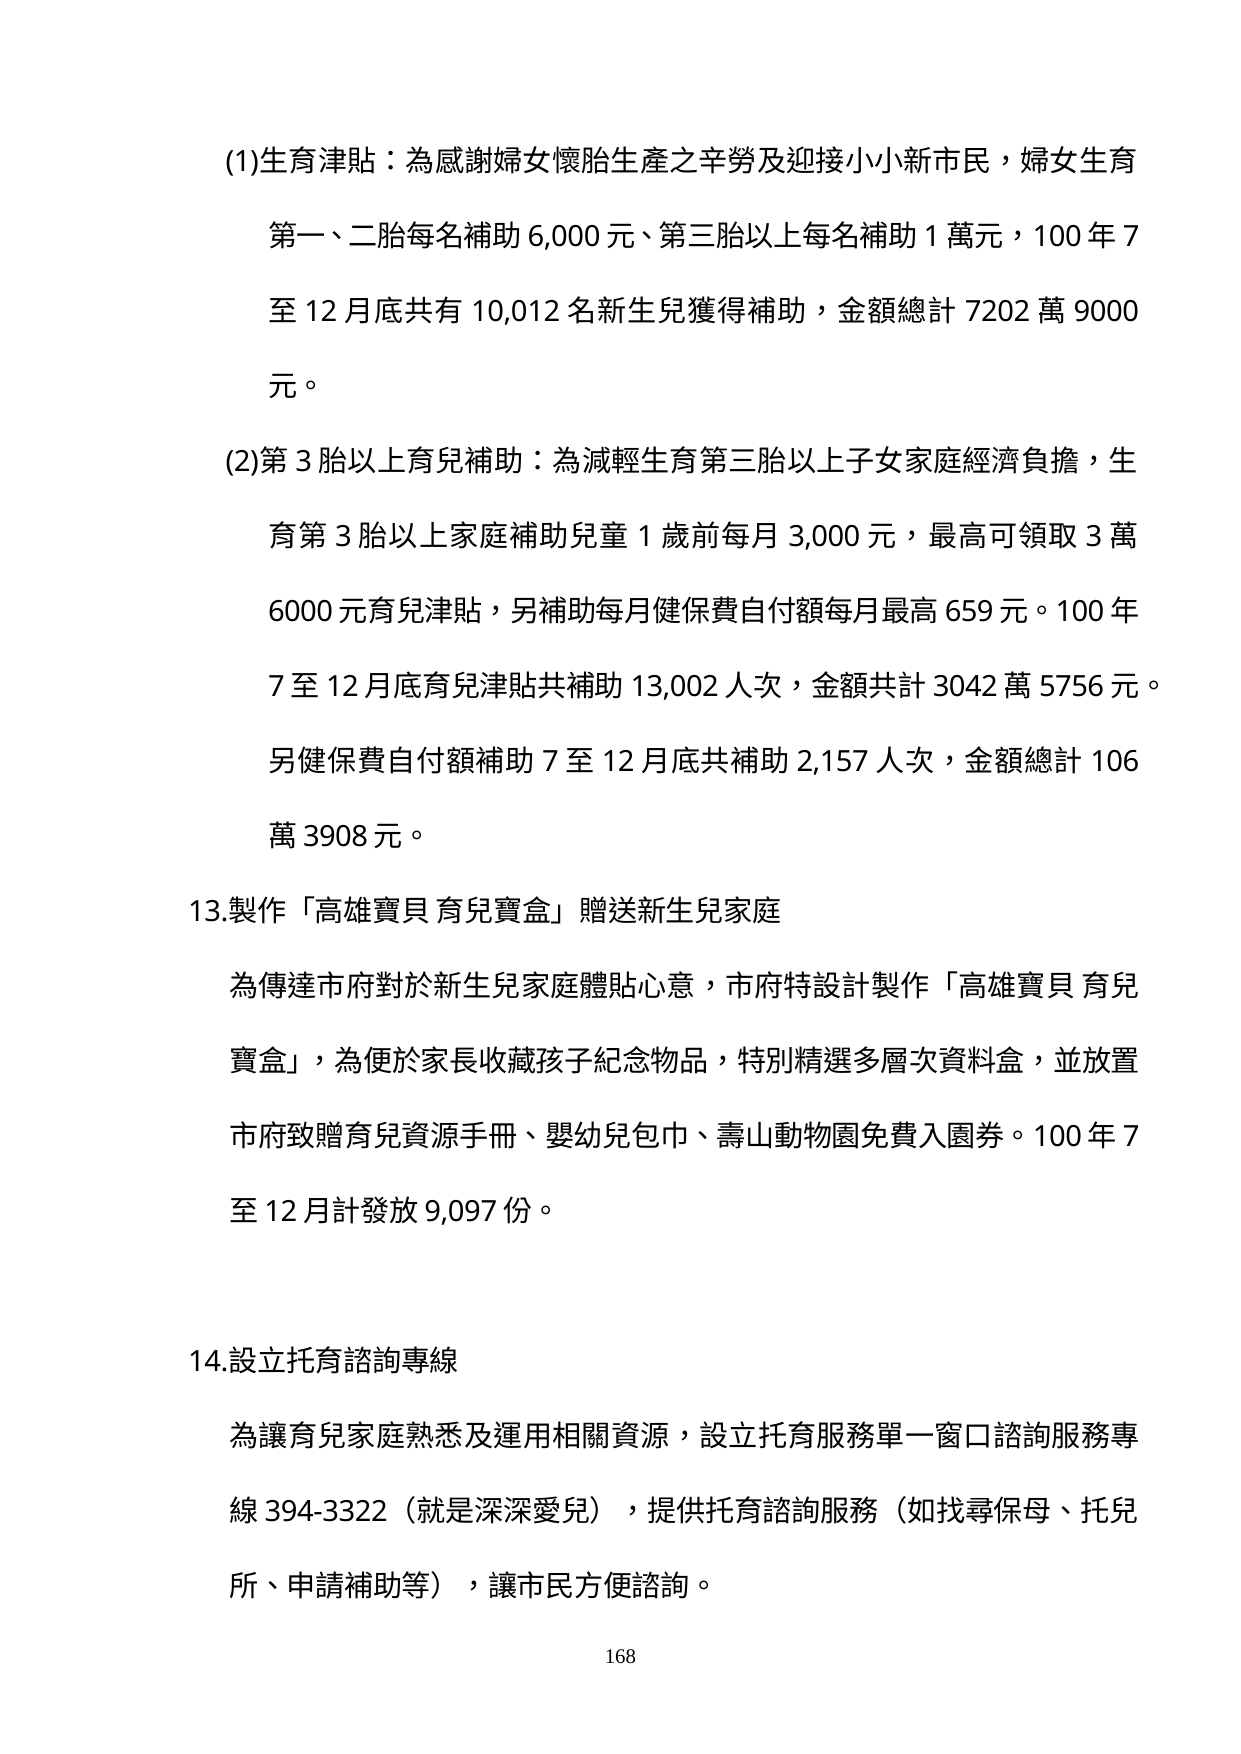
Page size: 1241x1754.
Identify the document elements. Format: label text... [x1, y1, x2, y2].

text (1)生育津貼：為感謝婦女懷胎生產之辛勞及迎接小小新市民，婦女生育第一、二胎每名補助6,000元、第三胎以上每名補助1萬元，100年7至12月底共有10,012名新生兒獲得補助，金額總計7202萬9000元。 [225, 121, 1140, 421]
text 為傳達市府對於新生兒家庭體貼心意，市府特設計製作「高雄寶貝 育兒寶盒」，為便於家長收藏孩子紀念物品，特別精選多層次資料盒，並放置市府致贈育兒資源手冊、嬰幼兒包巾、壽山動物園免費入園券。100年7至12月計發放9,097份。 [229, 946, 1140, 1246]
text 為讓育兒家庭熟悉及運用相關資源，設立托育服務單一窗口諮詢服務專線394-3322（就是深深愛兒），提供托育諮詢服務（如找尋保母、托兒所、申請補助等），讓市民方便諮詢。 [229, 1396, 1140, 1621]
text 14.設立托育諮詢專線 [188, 1321, 1140, 1396]
text (2)第3胎以上育兒補助：為減輕生育第三胎以上子女家庭經濟負擔，生育第3胎以上家庭補助兒童1歲前每月3,000元，最高可領取3萬6000元育兒津貼，另補助每月健保費自付額每月最高659元。100年7至12月底育兒津貼共補助13,002人次，金額共計3042萬5756元。另健保費自付額補助7至12月底共補助2,157人次，金額總計106萬3908元。 [225, 421, 1140, 871]
text 13.製作「高雄寶貝 育兒寶盒」贈送新生兒家庭 [188, 871, 1140, 946]
